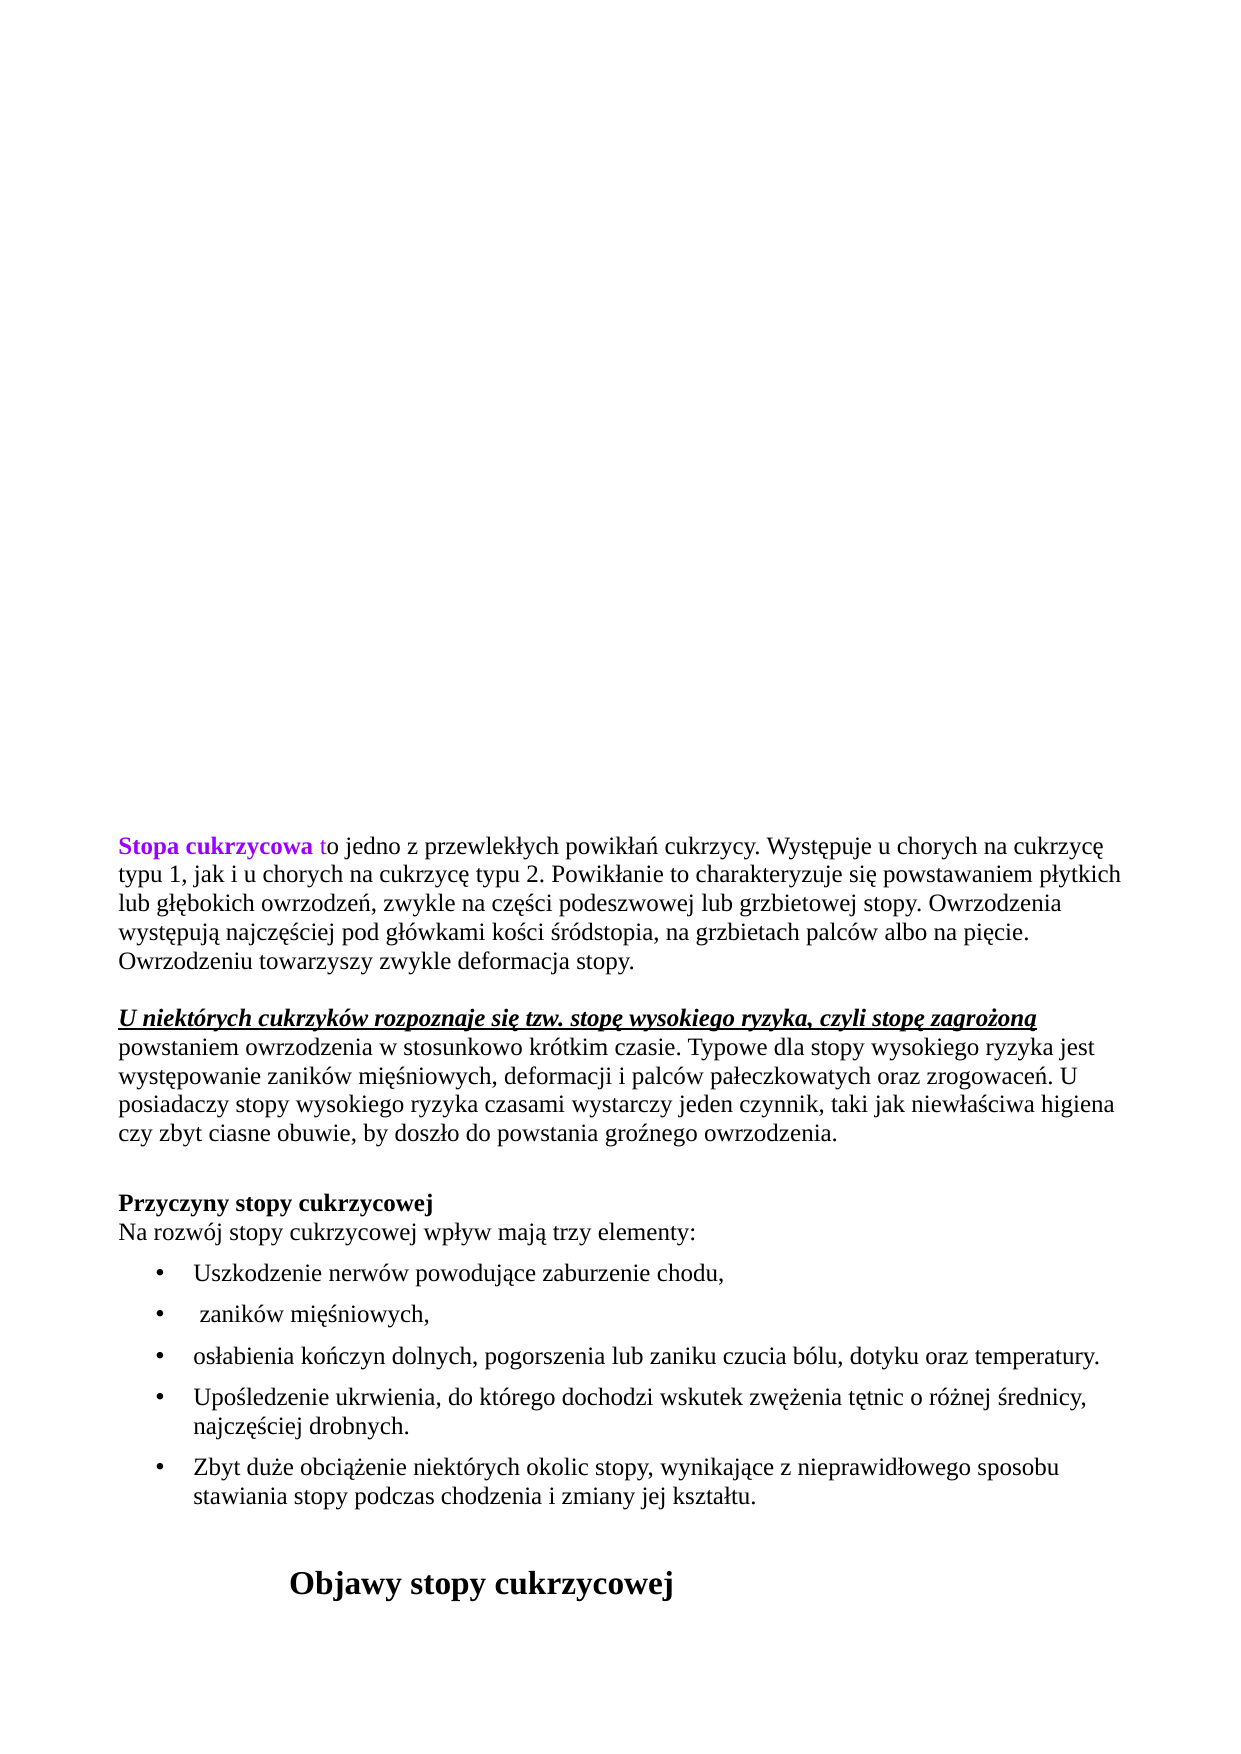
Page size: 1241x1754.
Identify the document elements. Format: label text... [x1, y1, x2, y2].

list Uszkodzenie nerwów powodujące zaburzenie chodu, [156, 1258, 1122, 1287]
list zaników mięśniowych, [156, 1299, 1122, 1328]
list osłabienia kończyn dolnych, pogorszenia lub zaniku czucia bólu, dotyku oraz temperatury. [156, 1341, 1122, 1369]
list Zbyt duże obciążenie niektórych okolic stopy, wynikające z nieprawidłowego sposobu stawiania stopy podczas chodzenia i zmiany jej kształtu. [156, 1452, 1122, 1509]
text Objawy stopy cukrzycowej [118, 1563, 1122, 1602]
list Upośledzenie ukrwienia, do którego dochodzi wskutek zwężenia tętnic o różnej średnicy, najczęściej drobnych. [156, 1382, 1122, 1439]
text Przyczyny stopy cukrzycowej Na rozwój stopy cukrzycowej wpływ mają trzy elementy: [118, 1188, 1122, 1246]
text Stopa cukrzycowa to jedno z przewlekłych powikłań cukrzycy. Występuje u chorych na cukrzycę typu 1, jak i u chorych na cukrzycę typu 2. Powikłanie to charakteryzuje się powstawaniem płytkich lub głębokich owrzodzeń, zwykle na części podeszwowej lub grzbietowej stopy. Owrzodzenia występują najczęściej pod główkami kości śródstopia, na grzbietach palców albo na pięcie. Owrzodzeniu towarzyszy zwykle deformacja stopy. U niektórych cukrzyków rozpoznaje się tzw. stopę wysokiego ryzyka, czyli stopę zagrożoną powstaniem owrzodzenia w stosunkowo krótkim czasie. Typowe dla stopy wysokiego ryzyka jest występowanie zaników mięśniowych, deformacji i palców pałeczkowatych oraz zrogowaceń. U posiadaczy stopy wysokiego ryzyka czasami wystarczy jeden czynnik, taki jak niewłaściwa higiena czy zbyt ciasne obuwie, by doszło do powstania groźnego owrzodzenia. [118, 831, 1122, 1176]
